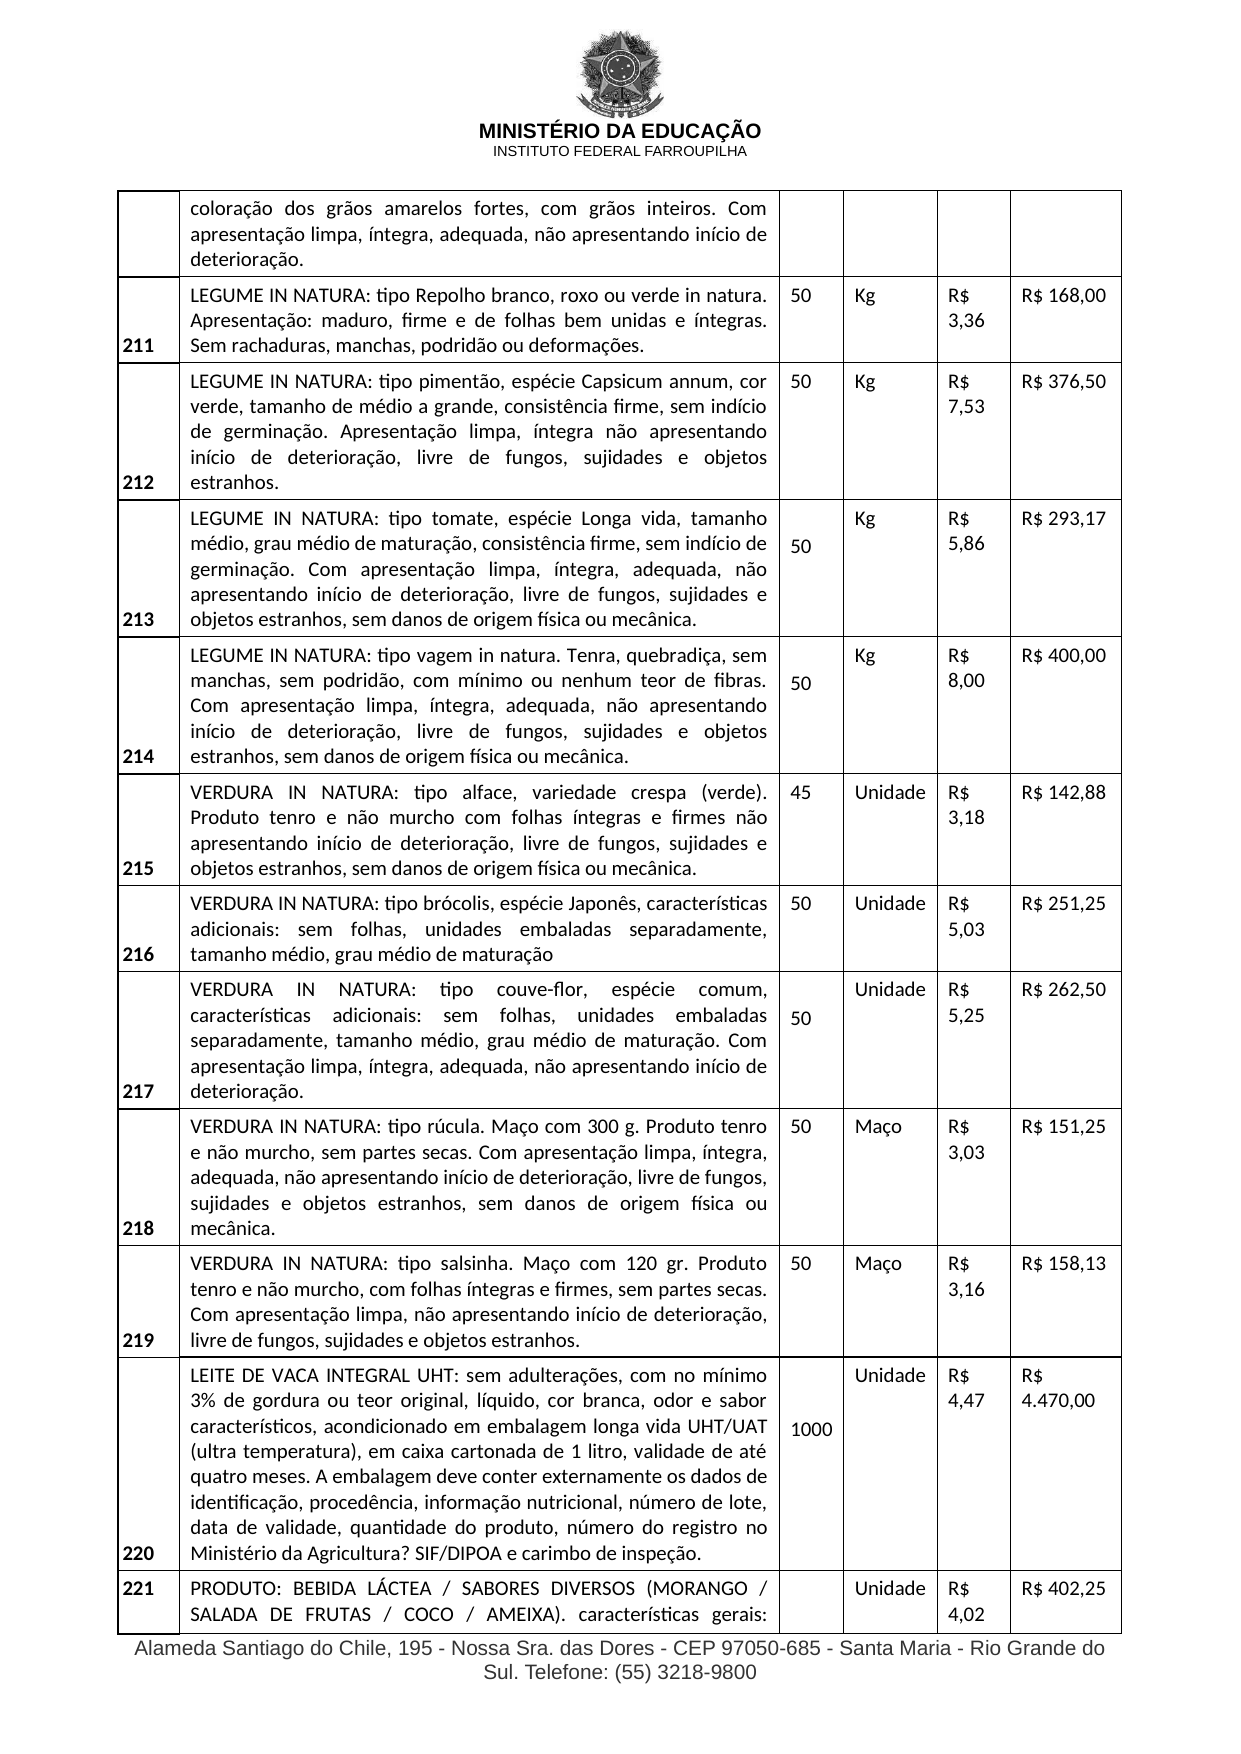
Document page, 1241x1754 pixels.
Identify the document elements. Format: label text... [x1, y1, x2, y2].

table_cell Kg [844, 637, 937, 773]
table_cell Maço [844, 1246, 937, 1356]
table_cell R$ 3,36 [938, 277, 1010, 362]
table_cell 50 [780, 972, 843, 1108]
table_cell R$ 400,00 [1011, 637, 1121, 773]
table_cell VERDURA IN NATURA: tipo rúcula. Maço com 300 g. Produto tenro e não murcho, sem partes secas. Com apresentação limpa, íntegra, adequada, não apresentando início de deterioração, livre de fungos, sujidades e objetos estranhos, sem danos de origem física ou mecânica. [180, 1109, 779, 1245]
table_cell VERDURA IN NATURA: tipo salsinha. Maço com 120 gr. Produto tenro e não murcho, com folhas íntegras e firmes, sem partes secas. Com apresentação limpa, não apresentando início de deterioração, livre de fungos, sujidades e objetos estranhos. [180, 1246, 779, 1356]
table_cell 50 [780, 1109, 843, 1245]
table_cell R$ 168,00 [1011, 277, 1121, 362]
table_cell Kg [844, 363, 937, 499]
table_cell [938, 191, 1010, 276]
table_cell R$ 5,86 [938, 500, 1010, 636]
table_cell Kg [844, 500, 937, 636]
table_cell [119, 192, 179, 276]
table_cell R$ 3,03 [938, 1109, 1010, 1245]
table_cell 212 [119, 364, 179, 499]
table_cell [844, 191, 937, 276]
table_cell 45 [780, 774, 843, 885]
table_cell LEGUME IN NATURA: tipo pimentão, espécie Capsicum annum, cor verde, tamanho de médio a grande, consistência firme, sem indício de germinação. Apresentação limpa, íntegra não apresentando início de deterioração, livre de fungos, sujidades e objetos estranhos. [180, 363, 779, 499]
table_cell [1011, 191, 1121, 276]
table_cell 1000 [780, 1358, 843, 1569]
table_cell Unidade [844, 774, 937, 885]
table_cell 50 [780, 277, 843, 362]
table_cell R$ 142,88 [1011, 774, 1121, 885]
table_cell R$ 151,25 [1011, 1109, 1121, 1245]
table_cell R$ 5,03 [938, 886, 1010, 971]
table_cell 221 [119, 1571, 179, 1633]
table_cell 50 [780, 637, 843, 773]
table_cell VERDURA IN NATURA: tipo brócolis, espécie Japonês, características adicionais: sem folhas, unidades embaladas separadamente, tamanho médio, grau médio de maturação [180, 886, 779, 971]
table_cell 50 [780, 1246, 843, 1356]
table_cell R$ 5,25 [938, 972, 1010, 1108]
table_cell [780, 1571, 843, 1633]
table_cell Unidade [844, 1571, 937, 1633]
table_cell LEGUME IN NATURA: tipo vagem in natura. Tenra, quebradiça, sem manchas, sem podridão, com mínimo ou nenhum teor de fibras. Com apresentação limpa, íntegra, adequada, não apresentando início de deterioração, livre de fungos, sujidades e objetos estranhos, sem danos de origem física ou mecânica. [180, 637, 779, 773]
table_cell 50 [780, 363, 843, 499]
table_cell Unidade [844, 886, 937, 971]
table_cell 213 [119, 501, 179, 636]
table_cell 220 [119, 1358, 179, 1569]
table_cell Kg [844, 277, 937, 362]
table_cell 216 [119, 886, 179, 971]
table_cell Unidade [844, 1358, 937, 1569]
table_cell [780, 191, 843, 276]
table_cell 50 [780, 500, 843, 636]
table_cell R$ 4.470,00 [1011, 1358, 1121, 1569]
table_cell R$ 7,53 [938, 363, 1010, 499]
table_cell LEGUME IN NATURA: tipo Repolho branco, roxo ou verde in natura. Apresentação: maduro, firme e de folhas bem unidas e íntegras. Sem rachaduras, manchas, podridão ou deformações. [180, 277, 779, 362]
table_cell R$ 376,50 [1011, 363, 1121, 499]
table_cell Unidade [844, 972, 937, 1108]
table_cell R$ 3,16 [938, 1246, 1010, 1356]
table_cell coloração dos grãos amarelos fortes, com grãos inteiros. Com apresentação limpa, íntegra, adequada, não apresentando início de deterioração. [180, 191, 779, 276]
table_cell R$ 158,13 [1011, 1246, 1121, 1356]
table_cell Maço [844, 1109, 937, 1245]
table_cell VERDURA IN NATURA: tipo couve-flor, espécie comum, características adicionais: sem folhas, unidades embaladas separadamente, tamanho médio, grau médio de maturação. Com apresentação limpa, íntegra, adequada, não apresentando início de deterioração. [180, 972, 779, 1108]
table_cell 50 [780, 886, 843, 971]
table_cell R$ 262,50 [1011, 972, 1121, 1108]
table_cell 211 [119, 278, 179, 362]
table_cell PRODUTO: BEBIDA LÁCTEA / SABORES DIVERSOS (MORANGO / SALADA DE FRUTAS / COCO / AMEIXA). características gerais: [180, 1571, 779, 1633]
table_cell VERDURA IN NATURA: tipo alface, variedade crespa (verde). Produto tenro e não murcho com folhas íntegras e firmes não apresentando início de deterioração, livre de fungos, sujidades e objetos estranhos, sem danos de origem física ou mecânica. [180, 774, 779, 885]
table_cell R$ 3,18 [938, 774, 1010, 885]
table_cell 219 [119, 1246, 179, 1356]
table_cell 218 [119, 1110, 179, 1245]
table_cell R$ 4,02 [938, 1571, 1010, 1633]
table_cell R$ 4,47 [938, 1358, 1010, 1569]
table_cell LEITE DE VACA INTEGRAL UHT: sem adulterações, com no mínimo 3% de gordura ou teor original, líquido, cor branca, odor e sabor característicos, acondicionado em embalagem longa vida UHT/UAT (ultra temperatura), em caixa cartonada de 1 litro, validade de até quatro meses. A embalagem deve conter externamente os dados de identificação, procedência, informação nutricional, número de lote, data de validade, quantidade do produto, número do registro no Ministério da Agricultura? SIF/DIPOA e carimbo de inspeção. [180, 1358, 779, 1569]
table_cell R$ 8,00 [938, 637, 1010, 773]
table_cell 217 [119, 972, 179, 1108]
table_cell R$ 293,17 [1011, 500, 1121, 636]
table_cell R$ 402,25 [1011, 1571, 1121, 1633]
table_cell LEGUME IN NATURA: tipo tomate, espécie Longa vida, tamanho médio, grau médio de maturação, consistência firme, sem indício de germinação. Com apresentação limpa, íntegra, adequada, não apresentando início de deterioração, livre de fungos, sujidades e objetos estranhos, sem danos de origem física ou mecânica. [180, 500, 779, 636]
table_cell R$ 251,25 [1011, 886, 1121, 971]
table_cell 214 [119, 638, 179, 773]
table_cell 215 [119, 775, 179, 885]
